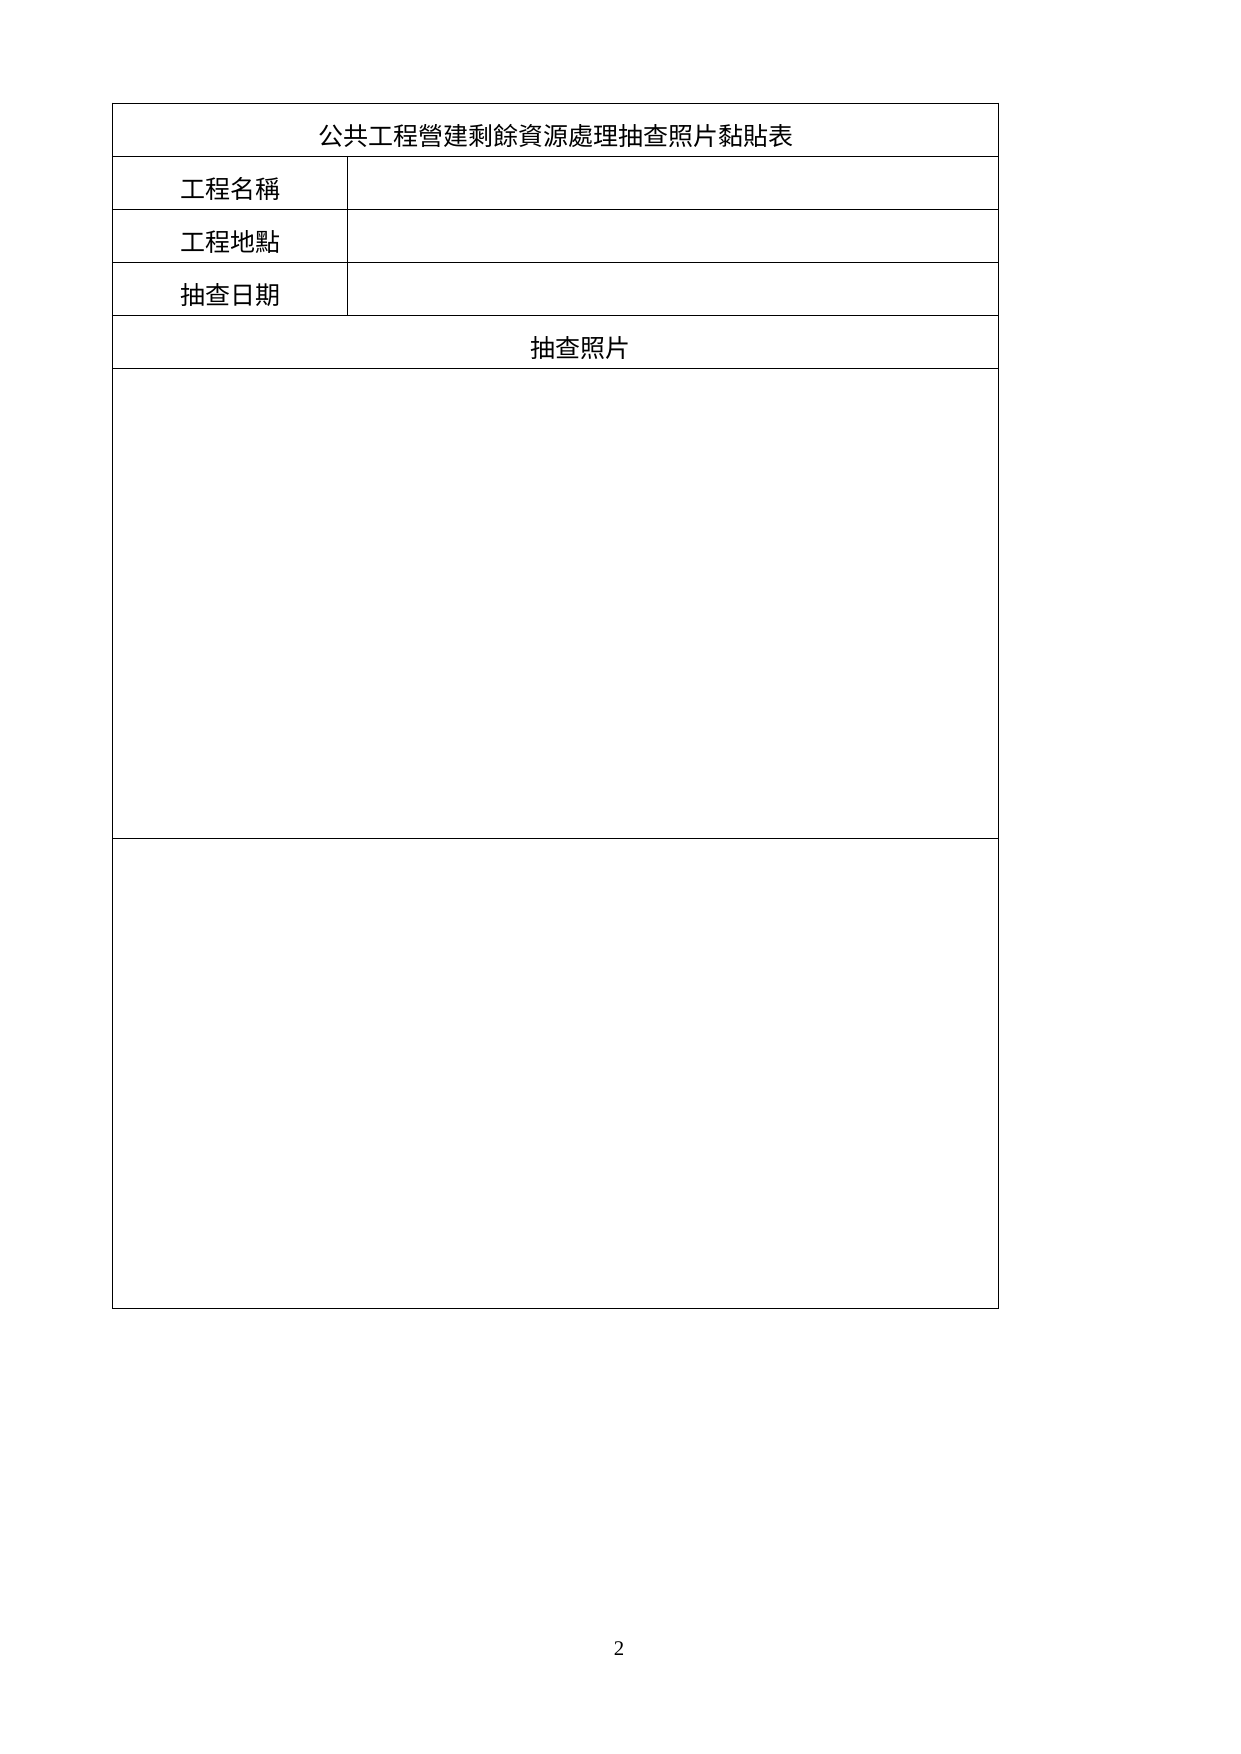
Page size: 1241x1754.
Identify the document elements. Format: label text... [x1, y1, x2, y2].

table_cell 工程地點 [113, 210, 347, 262]
table_cell [348, 263, 998, 315]
table_cell 工程名稱 [113, 157, 347, 209]
table_cell 抽查照片 [113, 316, 998, 368]
table_cell [348, 210, 998, 262]
table_cell 抽查日期 [113, 263, 347, 315]
table_cell [348, 157, 998, 209]
table_cell [113, 839, 998, 1308]
table_header 公共工程營建剩餘資源處理抽查照片黏貼表 [113, 104, 998, 156]
table_cell [113, 369, 998, 838]
